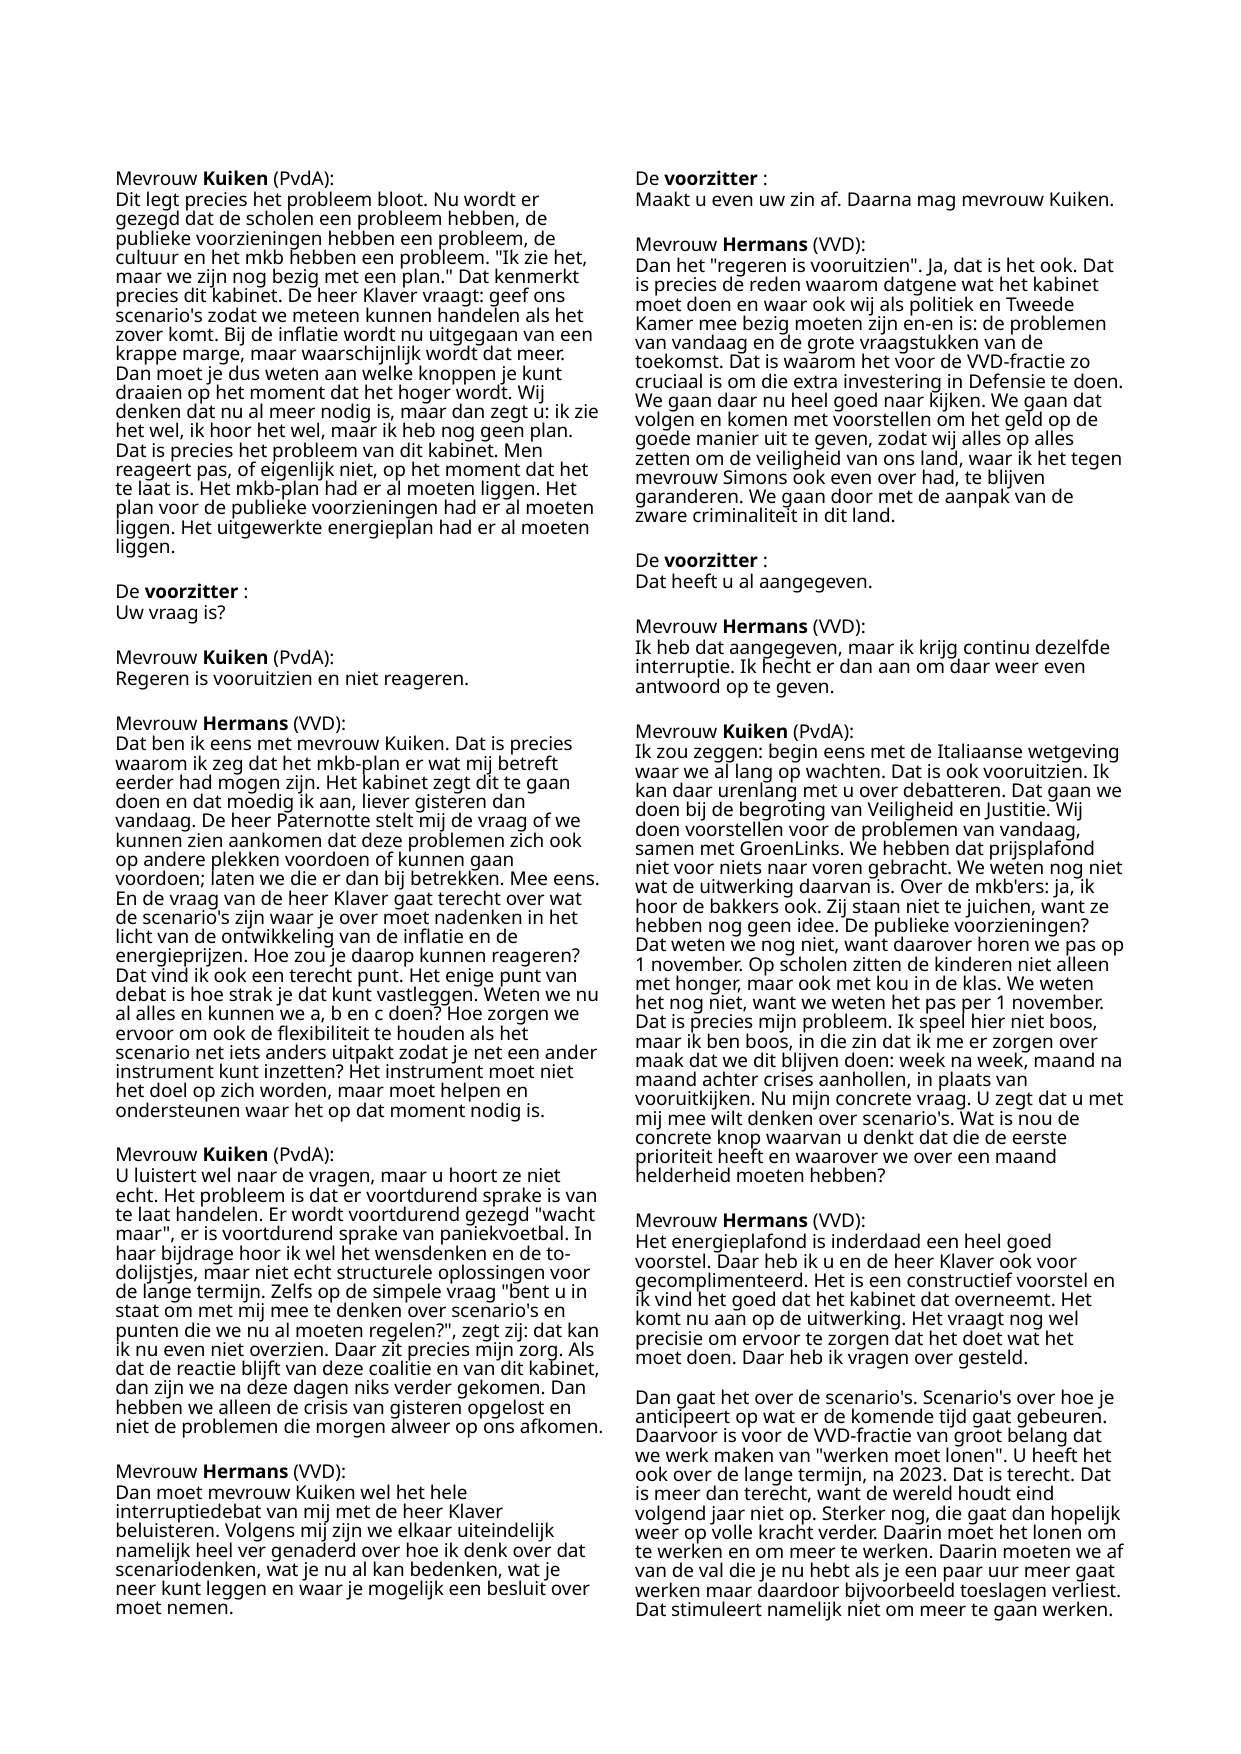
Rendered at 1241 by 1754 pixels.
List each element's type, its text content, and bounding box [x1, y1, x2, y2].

text Dan moet mevrouw Kuiken wel het hele interruptiedebat van mij met de heer Klaver beluisteren. Volgens mij zijn we elkaar uiteindelijk namelijk heel ver genaderd over hoe ik denk over dat scenariodenken, wat je nu al kan bedenken, wat je neer kunt leggen en waar je mogelijk een besluit over moet nemen. [115, 1484, 605, 1619]
text Dan het "regeren is vooruitzien". Ja, dat is het ook. Dat is precies de reden waarom datgene wat het kabinet moet doen en waar ook wij als politiek en Tweede Kamer mee bezig moeten zijn en-en is: de problemen van vandaag en de grote vraagstukken van de toekomst. Dat is waarom het voor de VVD-fractie zo cruciaal is om die extra investering in Defensie te doen. We gaan daar nu heel goed naar kijken. We gaan dat volgen en komen met voorstellen om het geld op de goede manier uit te geven, zodat wij alles op alles zetten om de veiligheid van ons land, waar ik het tegen mevrouw Simons ook even over had, te blijven garanderen. We gaan door met de aanpak van de zware criminaliteit in dit land. [635, 257, 1125, 527]
text Dat heeft u al aangegeven. [635, 573, 1125, 593]
text De voorzitter : [635, 165, 1125, 191]
text Het energieplafond is inderdaad een heel goed voorstel. Daar heb ik u en de heer Klaver ook voor gecomplimenteerd. Het is een constructief voorstel en ik vind het goed dat het kabinet dat overneemt. Het komt nu aan op de uitwerking. Het vraagt nog wel precisie om ervoor te zorgen dat het doet wat het moet doen. Daar heb ik vragen over gesteld. [635, 1233, 1125, 1368]
text U luistert wel naar de vragen, maar u hoort ze niet echt. Het probleem is dat er voortdurend sprake is van te laat handelen. Er wordt voortdurend gezegd "wacht maar", er is voortdurend sprake van paniekvoetbal. In haar bijdrage hoor ik wel het wensdenken en de to-dolijstjes, maar niet echt structurele oplossingen voor de lange termijn. Zelfs op de simpele vraag "bent u in staat om met mij mee te denken over scenario's en punten die we nu al moeten regelen?", zegt zij: dat kan ik nu even niet overzien. Daar zit precies mijn zorg. Als dat de reactie blijft van deze coalitie en van dit kabinet, dan zijn we na deze dagen niks verder gekomen. Dan hebben we alleen de crisis van gisteren opgelost en niet de problemen die morgen alweer op ons afkomen. [115, 1167, 605, 1437]
text Mevrouw Hermans (VVD): [635, 613, 1125, 639]
text Mevrouw Hermans (VVD): [635, 1208, 1125, 1233]
text Mevrouw Hermans (VVD): [115, 710, 605, 735]
text Mevrouw Kuiken (PvdA): [635, 718, 1125, 743]
text Dit legt precies het probleem bloot. Nu wordt er gezegd dat de scholen een probleem hebben, de publieke voorzieningen hebben een probleem, de cultuur en het mkb hebben een probleem. "Ik zie het, maar we zijn nog bezig met een plan." Dat kenmerkt precies dit kabinet. De heer Klaver vraagt: geef ons scenario's zodat we meteen kunnen handelen als het zover komt. Bij de inflatie wordt nu uitgegaan van een krappe marge, maar waarschijnlijk wordt dat meer. Dan moet je dus weten aan welke knoppen je kunt draaien op het moment dat het hoger wordt. Wij denken dat nu al meer nodig is, maar dan zegt u: ik zie het wel, ik hoor het wel, maar ik heb nog geen plan. Dat is precies het probleem van dit kabinet. Men reageert pas, of eigenlijk niet, op het moment dat het te laat is. Het mkb-plan had er al moeten liggen. Het plan voor de publieke voorzieningen had er al moeten liggen. Het uitgewerkte energieplan had er al moeten liggen. [115, 191, 605, 557]
text Mevrouw Kuiken (PvdA): [115, 165, 605, 191]
text Mevrouw Kuiken (PvdA): [115, 644, 605, 669]
text Dan gaat het over de scenario's. Scenario's over hoe je anticipeert op wat er de komende tijd gaat gebeuren. Daarvoor is voor de VVD-fractie van groot belang dat we werk maken van "werken moet lonen". U heeft het ook over de lange termijn, na 2023. Dat is terecht. Dat is meer dan terecht, want de wereld houdt eind volgend jaar niet op. Sterker nog, die gaat dan hopelijk weer op volle kracht verder. Daarin moet het lonen om te werken en om meer te werken. Daarin moeten we af van de val die je nu hebt als je een paar uur meer gaat werken maar daardoor bijvoorbeeld toeslagen verliest. Dat stimuleert namelijk niet om meer te gaan werken. [635, 1389, 1125, 1620]
text De voorzitter : [635, 548, 1125, 573]
text Mevrouw Hermans (VVD): [115, 1458, 605, 1484]
text Ik heb dat aangegeven, maar ik krijg continu dezelfde interruptie. Ik hecht er dan aan om daar weer even antwoord op te geven. [635, 639, 1125, 697]
text Mevrouw Hermans (VVD): [635, 231, 1125, 257]
text Uw vraag is? [115, 604, 605, 623]
text De voorzitter : [115, 578, 605, 604]
text Dat ben ik eens met mevrouw Kuiken. Dat is precies waarom ik zeg dat het mkb-plan er wat mij betreft eerder had mogen zijn. Het kabinet zegt dit te gaan doen en dat moedig ik aan, liever gisteren dan vandaag. De heer Paternotte stelt mij de vraag of we kunnen zien aankomen dat deze problemen zich ook op andere plekken voordoen of kunnen gaan voordoen; laten we die er dan bij betrekken. Mee eens. En de vraag van de heer Klaver gaat terecht over wat de scenario's zijn waar je over moet nadenken in het licht van de ontwikkeling van de inflatie en de energieprijzen. Hoe zou je daarop kunnen reageren? Dat vind ik ook een terecht punt. Het enige punt van debat is hoe strak je dat kunt vastleggen. Weten we nu al alles en kunnen we a, b en c doen? Hoe zorgen we ervoor om ook de flexibiliteit te houden als het scenario net iets anders uitpakt zodat je net een ander instrument kunt inzetten? Het instrument moet niet het doel op zich worden, maar moet helpen en ondersteunen waar het op dat moment nodig is. [115, 735, 605, 1121]
text Mevrouw Kuiken (PvdA): [115, 1142, 605, 1167]
text Maakt u even uw zin af. Daarna mag mevrouw Kuiken. [635, 191, 1125, 210]
text Ik zou zeggen: begin eens met de Italiaanse wetgeving waar we al lang op wachten. Dat is ook vooruitzien. Ik kan daar urenlang met u over debatteren. Dat gaan we doen bij de begroting van Veiligheid en Justitie. Wij doen voorstellen voor de problemen van vandaag, samen met GroenLinks. We hebben dat prijsplafond niet voor niets naar voren gebracht. We weten nog niet wat de uitwerking daarvan is. Over de mkb'ers: ja, ik hoor de bakkers ook. Zij staan niet te juichen, want ze hebben nog geen idee. De publieke voorzieningen? Dat weten we nog niet, want daarover horen we pas op 1 november. Op scholen zitten de kinderen niet alleen met honger, maar ook met kou in de klas. We weten het nog niet, want we weten het pas per 1 november. Dat is precies mijn probleem. Ik speel hier niet boos, maar ik ben boos, in die zin dat ik me er zorgen over maak dat we dit blijven doen: week na week, maand na maand achter crises aanhollen, in plaats van vooruitkijken. Nu mijn concrete vraag. U zegt dat u met mij mee wilt denken over scenario's. Wat is nou de concrete knop waarvan u denkt dat die de eerste prioriteit heeft en waarover we over een maand helderheid moeten hebben? [635, 743, 1125, 1187]
text Regeren is vooruitzien en niet reageren. [115, 669, 605, 689]
